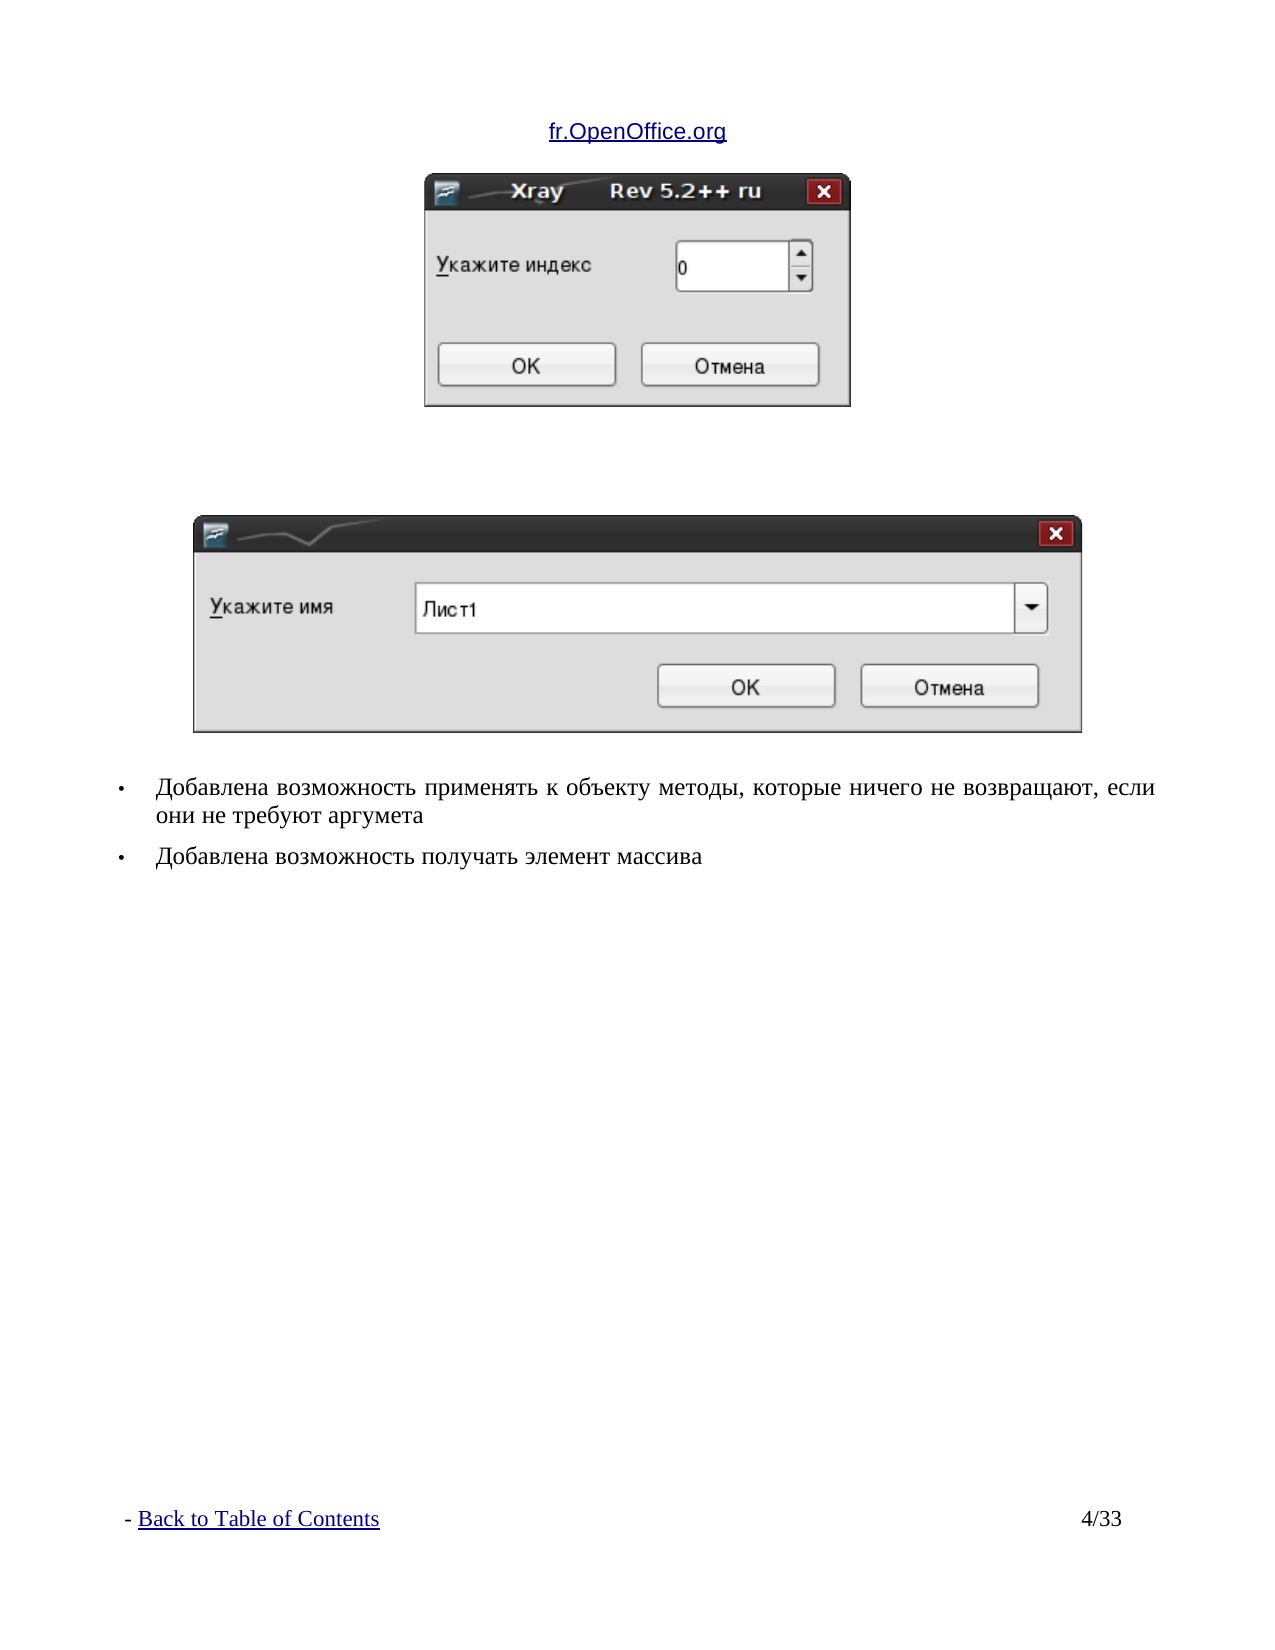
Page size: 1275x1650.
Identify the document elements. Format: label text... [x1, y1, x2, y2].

picture [424, 173, 851, 407]
list Добавлена возможность применять к объекту методы, которые ничего не возвращают, если они не требуют аргумета [118, 773, 1157, 829]
picture [193, 515, 1083, 733]
list Добавлена возможность получать элемент массива [118, 842, 1157, 870]
